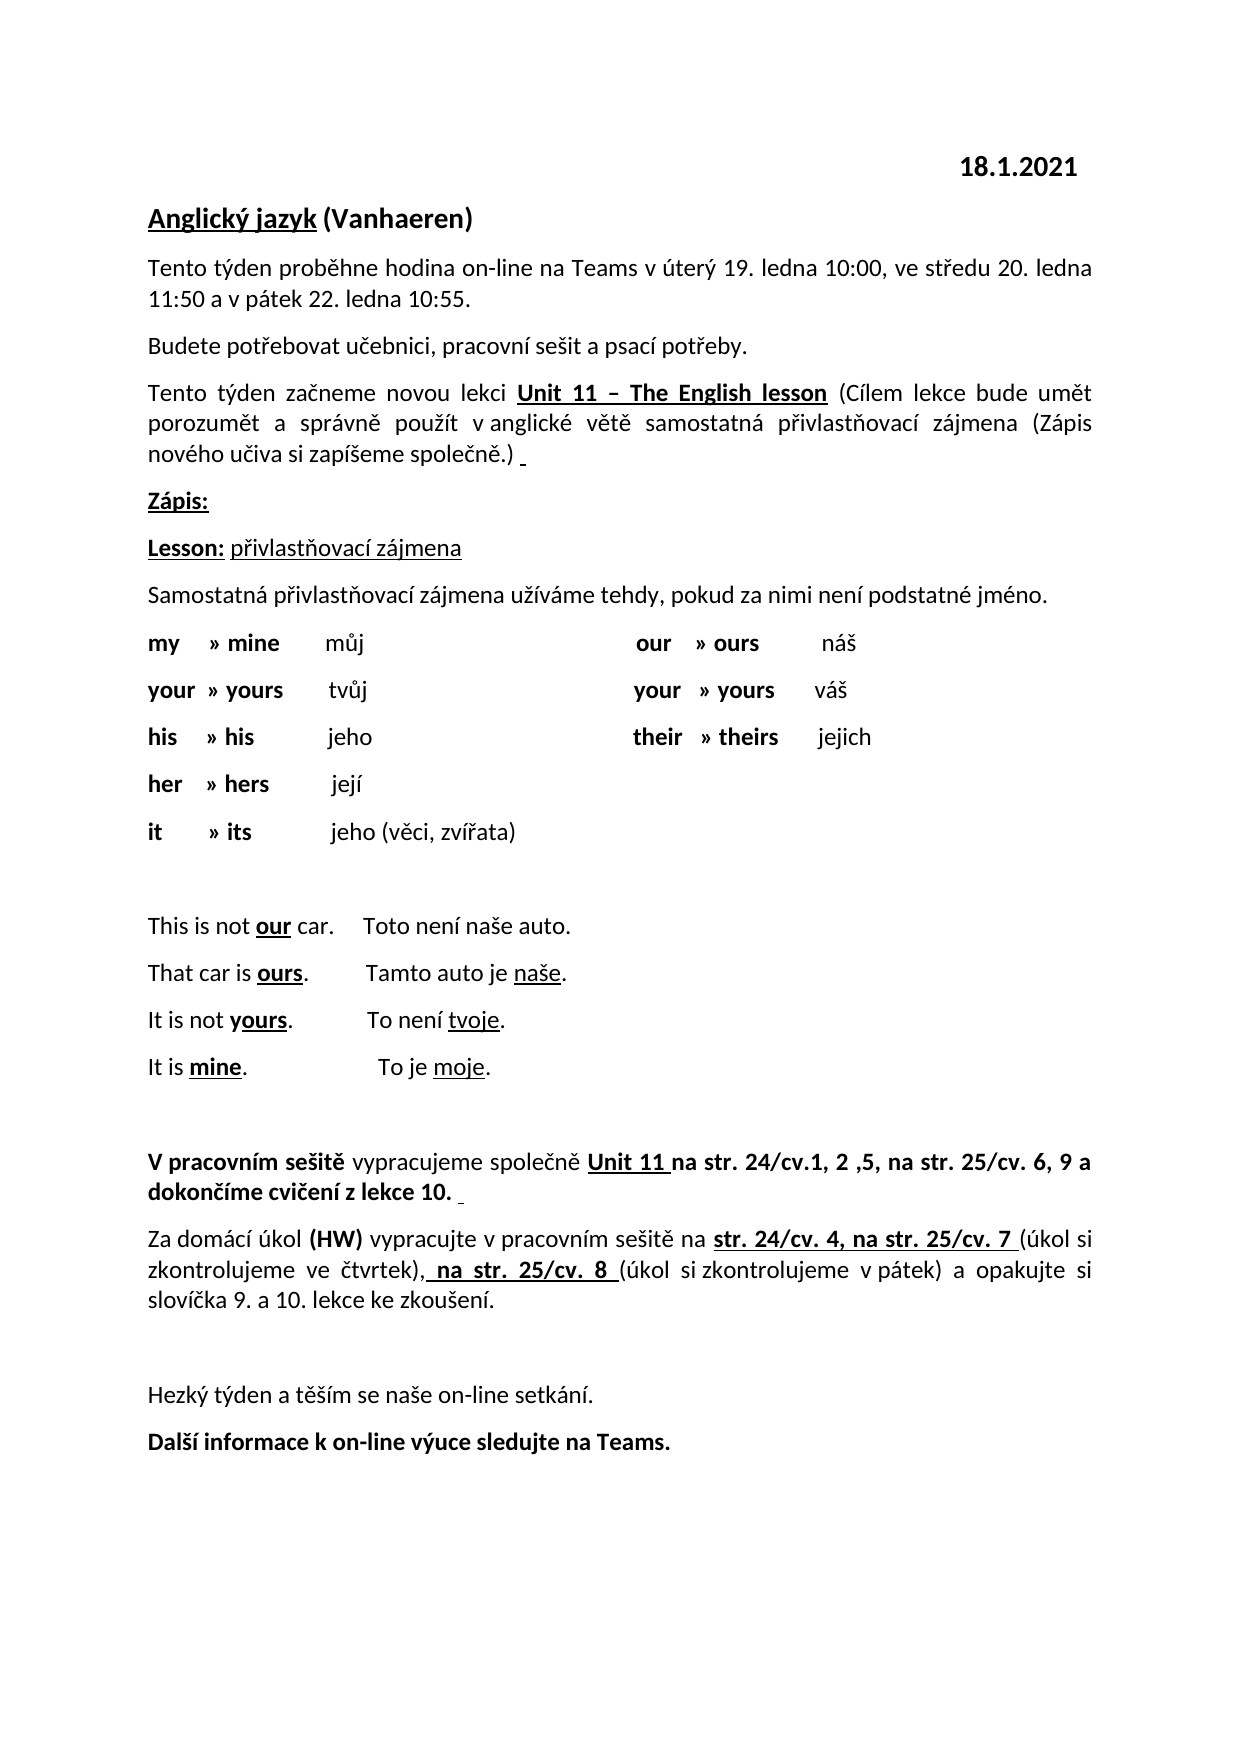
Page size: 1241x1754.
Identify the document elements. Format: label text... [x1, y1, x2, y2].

text Zápis: [148, 485, 1093, 516]
text Samostatná přivlastňovací zájmena užíváme tehdy, pokud za nimi není podstatné jméno. [148, 580, 1093, 610]
text Další informace k on-line výuce sledujte na Teams. [148, 1426, 1093, 1457]
text her » hers její [148, 768, 1093, 799]
text Hezký týden a těším se naše on-line setkání. [148, 1379, 1093, 1409]
text V pracovním sešitě vypracujeme společně Unit 11 na str. 24/cv.1, 2 ,5, na str. 25/cv. 6, 9 a dokončíme cvičení z lekce 10. [148, 1146, 1093, 1207]
text it » its jeho (věci, zvířata) [148, 816, 1093, 846]
text Tento týden proběhne hodina on-line na Teams v úterý 19. ledna 10:00, ve středu 20. ledna 11:50 a v pátek 22. ledna 10:55. [148, 252, 1093, 313]
text Anglický jazyk (Vanhaeren) [148, 200, 1093, 236]
text his » his jeho their » theirs jejich [148, 721, 1093, 752]
text That car is ours. Tamto auto je naše. [148, 957, 1093, 988]
text Tento týden začneme novou lekci Unit 11 – The English lesson (Cílem lekce bude umět porozumět a správně použít v anglické větě samostatná přivlastňovací zájmena (Zápis nového učiva si zapíšeme společně.) [148, 377, 1093, 469]
text This is not our car. Toto není naše auto. [148, 910, 1093, 941]
text my » mine můj our » ours náš [148, 627, 1093, 657]
text Za domácí úkol (HW) vypracujte v pracovním sešitě na str. 24/cv. 4, na str. 25/cv. 7 (úkol si zkontrolujeme ve čtvrtek), na str. 25/cv. 8 (úkol si zkontrolujeme v pátek) a opakujte si slovíčka 9. a 10. lekce ke zkoušení. [148, 1224, 1093, 1315]
text Budete potřebovat učebnici, pracovní sešit a psací potřeby. [148, 330, 1093, 360]
text It is not yours. To není tvoje. [148, 1004, 1093, 1035]
text 18.1.2021 [148, 148, 1093, 183]
text Lesson: přivlastňovací zájmena [148, 532, 1093, 563]
text It is mine. To je moje. [148, 1052, 1093, 1082]
text your » yours tvůj your » yours váš [148, 674, 1093, 704]
